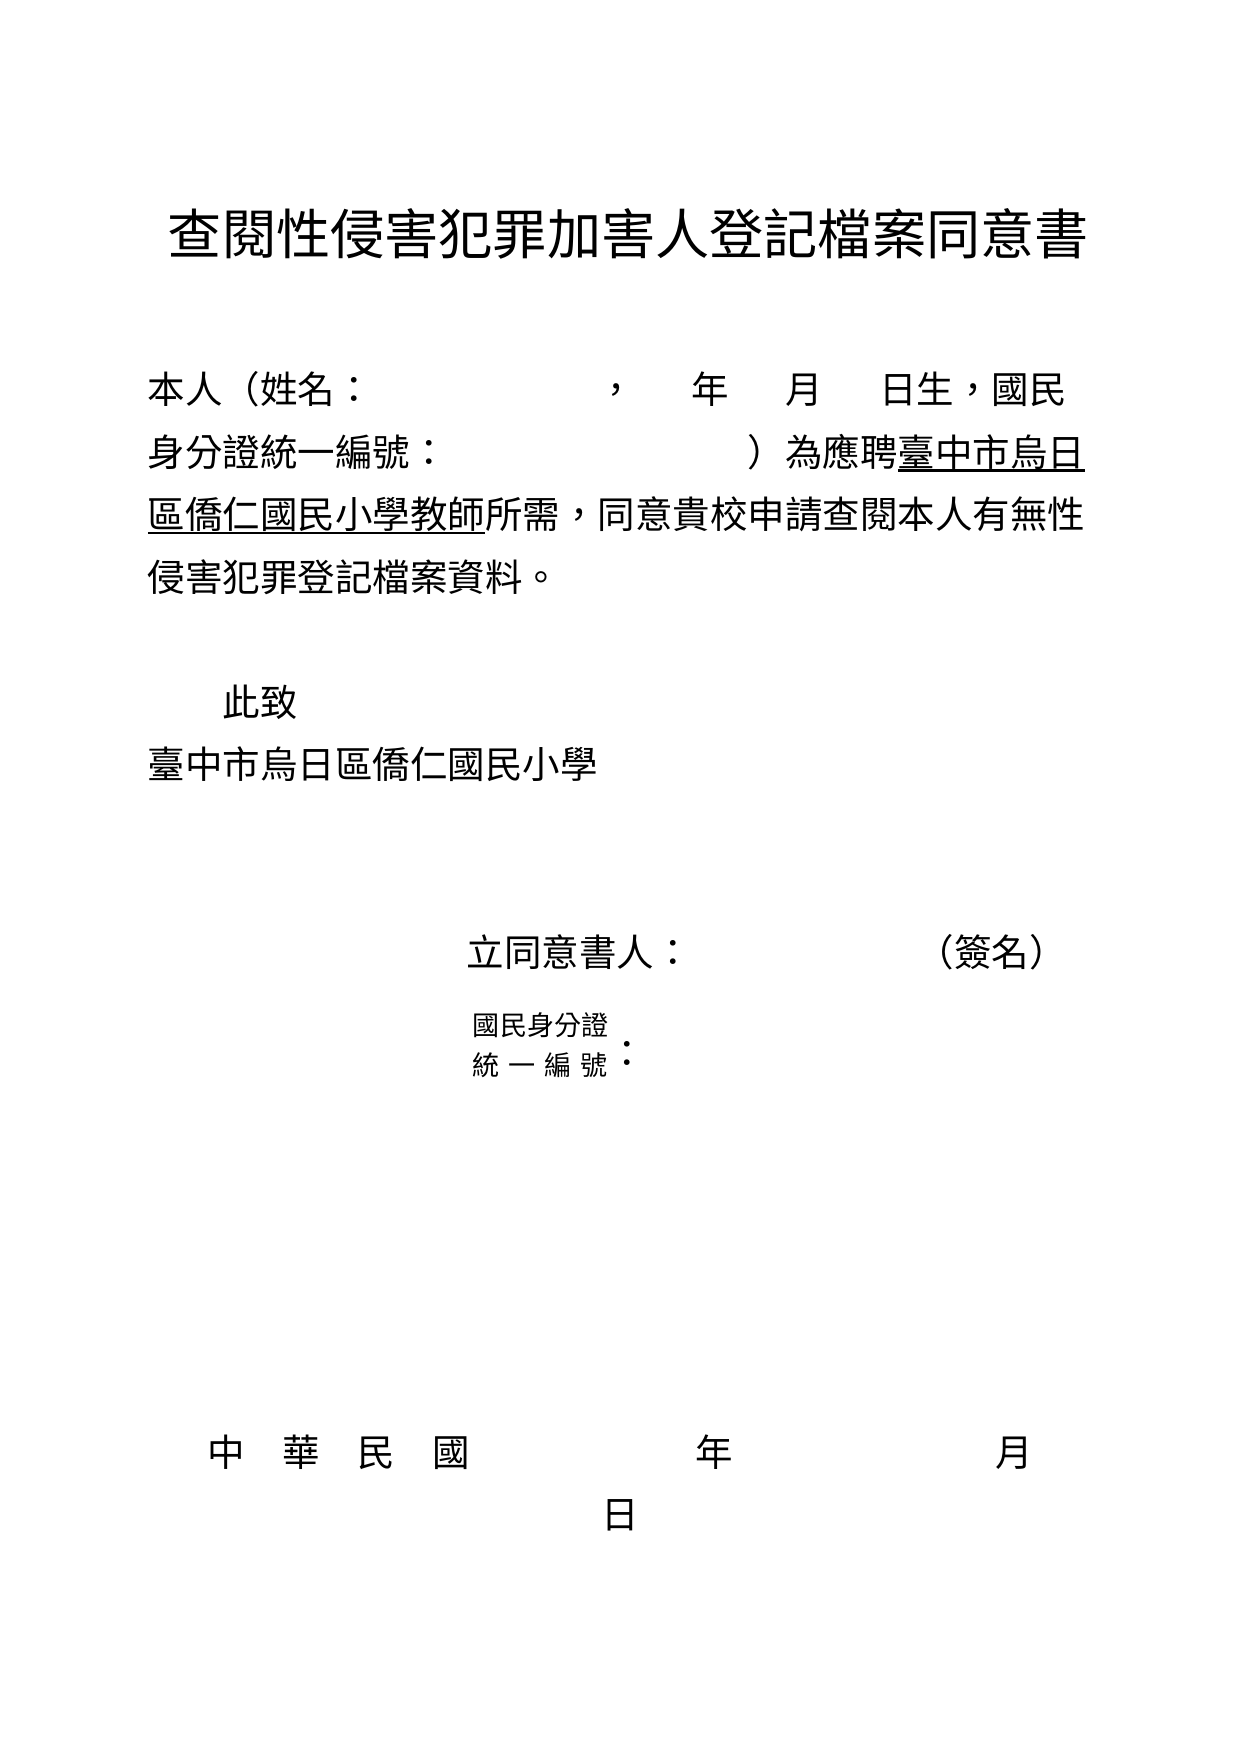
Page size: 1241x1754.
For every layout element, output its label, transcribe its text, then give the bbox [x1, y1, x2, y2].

text 中 華 民 國 年 月 日 [148, 1408, 1092, 1533]
text 國民身分證統一編號： [148, 971, 1092, 1096]
text 查閱性侵害犯罪加害人登記檔案同意書 [148, 158, 1108, 283]
text 本人（姓名： ， 年 月 日生，國民身分證統一編號： ）為應聘臺中市烏日區僑仁國民小學教師所需，同意貴校申請查閱本人有無性侵害犯罪登記檔案資料。 [148, 346, 1092, 596]
text 臺中市烏日區僑仁國民小學 [148, 721, 1092, 783]
text 立同意書人： （簽名） [148, 908, 1092, 971]
text 此致 [148, 658, 1092, 721]
